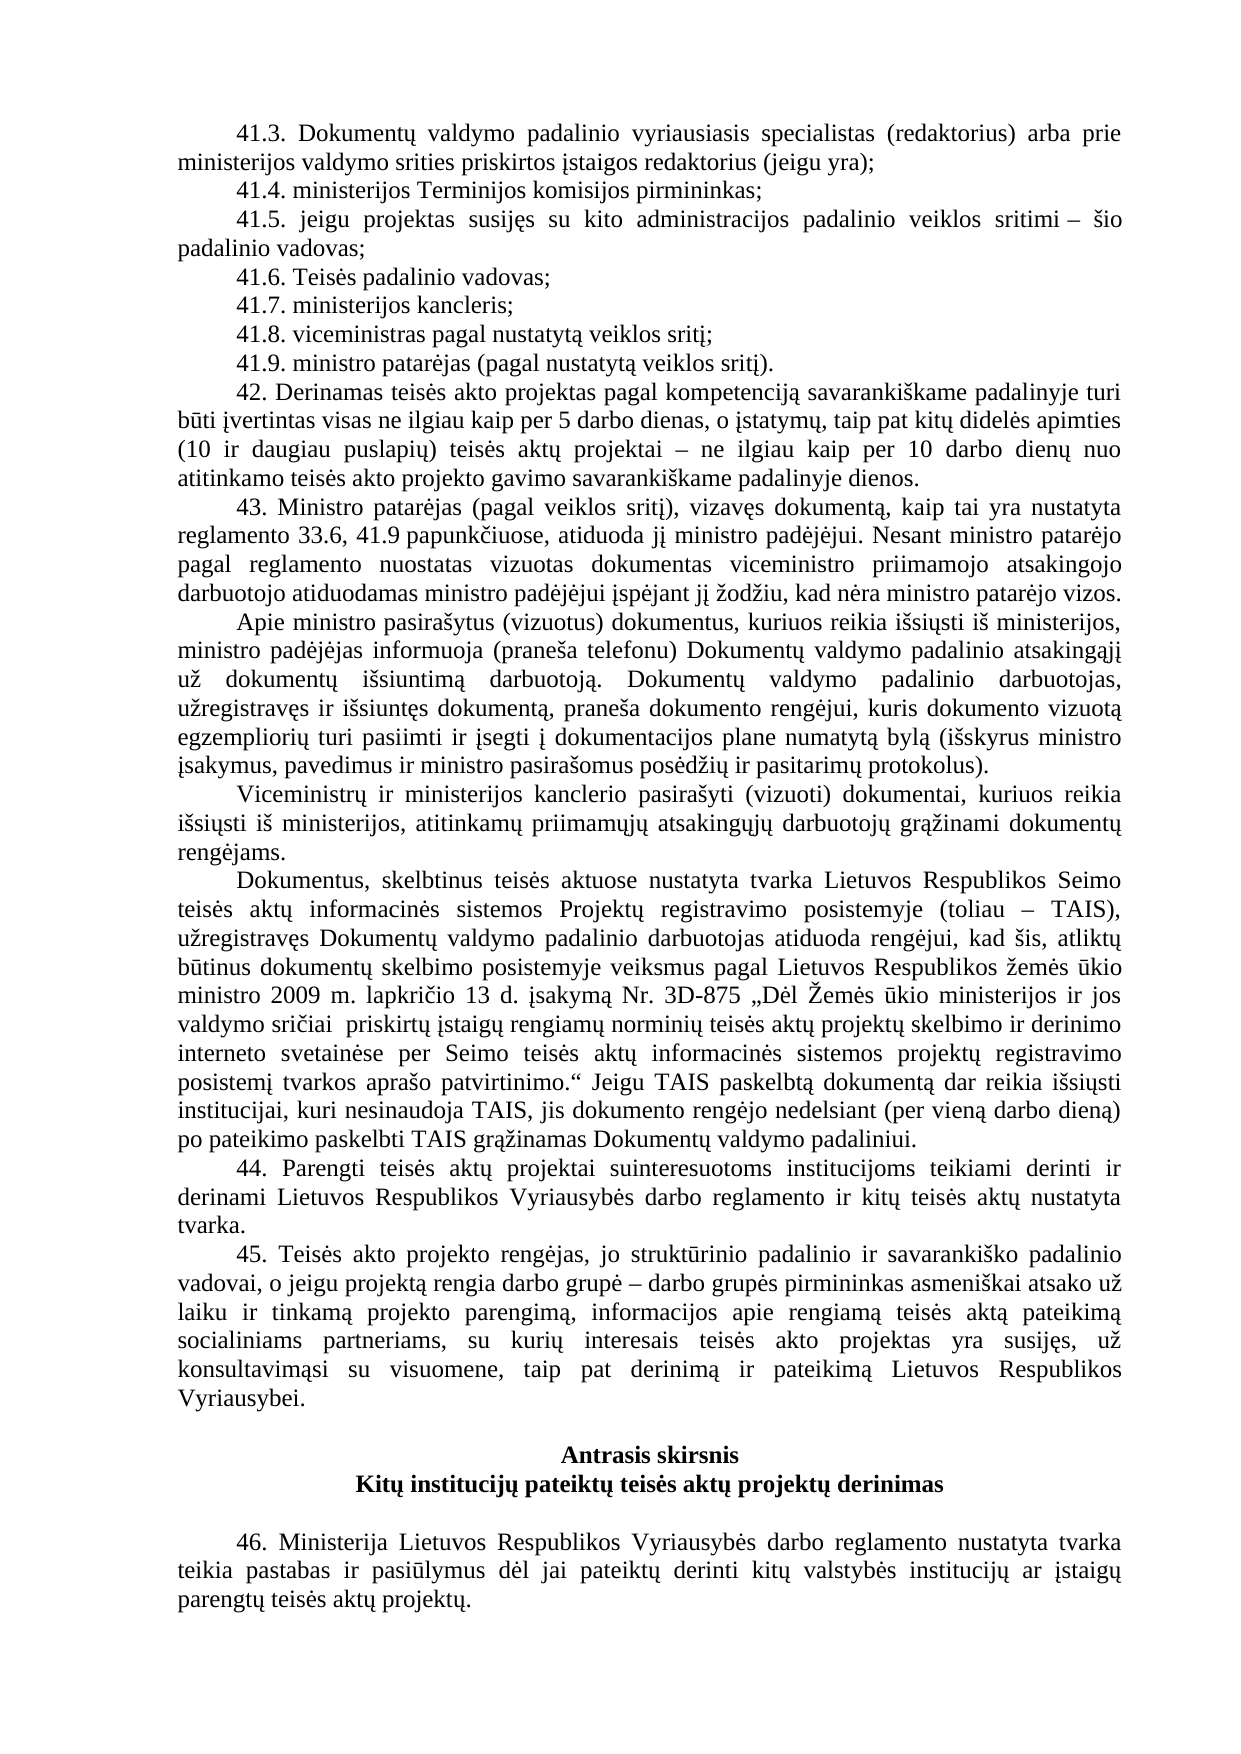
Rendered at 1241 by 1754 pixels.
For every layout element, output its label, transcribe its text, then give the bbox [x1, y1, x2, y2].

text Apie ministro pasirašytus (vizuotus) dokumentus, kuriuos reikia išsiųsti iš ministerijos, ministro padėjėjas informuoja (praneša telefonu) Dokumentų valdymo padalinio atsakingąjį už dokumentų išsiuntimą darbuotoją. Dokumentų valdymo padalinio darbuotojas, užregistravęs ir išsiuntęs dokumentą, praneša dokumento rengėjui, kuris dokumento vizuotą egzempliorių turi pasiimti ir įsegti į dokumentacijos plane numatytą bylą (išskyrus ministro įsakymus, pavedimus ir ministro pasirašomus posėdžių ir pasitarimų protokolus). [177, 607, 1122, 779]
text 41.9. ministro patarėjas (pagal nustatytą veiklos sritį). [177, 348, 1122, 377]
text Viceministrų ir ministerijos kanclerio pasirašyti (vizuoti) dokumentai, kuriuos reikia išsiųsti iš ministerijos, atitinkamų priimamųjų atsakingųjų darbuotojų grąžinami dokumentų rengėjams. [177, 779, 1122, 866]
text 41.6. Teisės padalinio vadovas; [177, 262, 1122, 291]
text 41.8. viceministras pagal nustatytą veiklos sritį; [177, 319, 1122, 348]
text 44. Parengti teisės aktų projektai suinteresuotoms institucijoms teikiami derinti ir derinami Lietuvos Respublikos Vyriausybės darbo reglamento ir kitų teisės aktų nustatyta tvarka. [177, 1153, 1122, 1239]
text 41.5. jeigu projektas susijęs su kito administracijos padalinio veiklos sritimi – šio padalinio vadovas; [177, 204, 1122, 262]
text 45. Teisės akto projekto rengėjas, jo struktūrinio padalinio ir savarankiško padalinio vadovai, o jeigu projektą rengia darbo grupė – darbo grupės pirmininkas asmeniškai atsako už laiku ir tinkamą projekto parengimą, informacijos apie rengiamą teisės aktą pateikimą socialiniams partneriams, su kurių interesais teisės akto projektas yra susijęs, už konsultavimąsi su visuomene, taip pat derinimą ir pateikimą Lietuvos Respublikos Vyriausybei. [177, 1239, 1122, 1412]
text Kitų institucijų pateiktų teisės aktų projektų derinimas [177, 1469, 1122, 1498]
text 41.3. Dokumentų valdymo padalinio vyriausiasis specialistas (redaktorius) arba prie ministerijos valdymo srities priskirtos įstaigos redaktorius (jeigu yra); [177, 118, 1122, 176]
text Dokumentus, skelbtinus teisės aktuose nustatyta tvarka Lietuvos Respublikos Seimo teisės aktų informacinės sistemos Projektų registravimo posistemyje (toliau – TAIS), užregistravęs Dokumentų valdymo padalinio darbuotojas atiduoda rengėjui, kad šis, atliktų būtinus dokumentų skelbimo posistemyje veiksmus pagal Lietuvos Respublikos žemės ūkio ministro 2009 m. lapkričio 13 d. įsakymą Nr. 3D-875 „Dėl Žemės ūkio ministerijos ir jos valdymo sričiai priskirtų įstaigų rengiamų norminių teisės aktų projektų skelbimo ir derinimo interneto svetainėse per Seimo teisės aktų informacinės sistemos projektų registravimo posistemį tvarkos aprašo patvirtinimo.“ Jeigu TAIS paskelbtą dokumentą dar reikia išsiųsti institucijai, kuri nesinaudoja TAIS, jis dokumento rengėjo nedelsiant (per vieną darbo dieną) po pateikimo paskelbti TAIS grąžinamas Dokumentų valdymo padaliniui. [177, 866, 1122, 1153]
text Antrasis skirsnis [177, 1441, 1122, 1469]
text 41.4. ministerijos Terminijos komisijos pirmininkas; [177, 176, 1122, 204]
text 46. Ministerija Lietuvos Respublikos Vyriausybės darbo reglamento nustatyta tvarka teikia pastabas ir pasiūlymus dėl jai pateiktų derinti kitų valstybės institucijų ar įstaigų parengtų teisės aktų projektų. [177, 1527, 1122, 1613]
text 43. Ministro patarėjas (pagal veiklos sritį), vizavęs dokumentą, kaip tai yra nustatyta reglamento 33.6, 41.9 papunkčiuose, atiduoda jį ministro padėjėjui. Nesant ministro patarėjo pagal reglamento nuostatas vizuotas dokumentas viceministro priimamojo atsakingojo darbuotojo atiduodamas ministro padėjėjui įspėjant jį žodžiu, kad nėra ministro patarėjo vizos. [177, 492, 1122, 607]
text 41.7. ministerijos kancleris; [177, 291, 1122, 319]
text 42. Derinamas teisės akto projektas pagal kompetenciją savarankiškame padalinyje turi būti įvertintas visas ne ilgiau kaip per 5 darbo dienas, o įstatymų, taip pat kitų didelės apimties (10 ir daugiau puslapių) teisės aktų projektai – ne ilgiau kaip per 10 darbo dienų nuo atitinkamo teisės akto projekto gavimo savarankiškame padalinyje dienos. [177, 377, 1122, 492]
